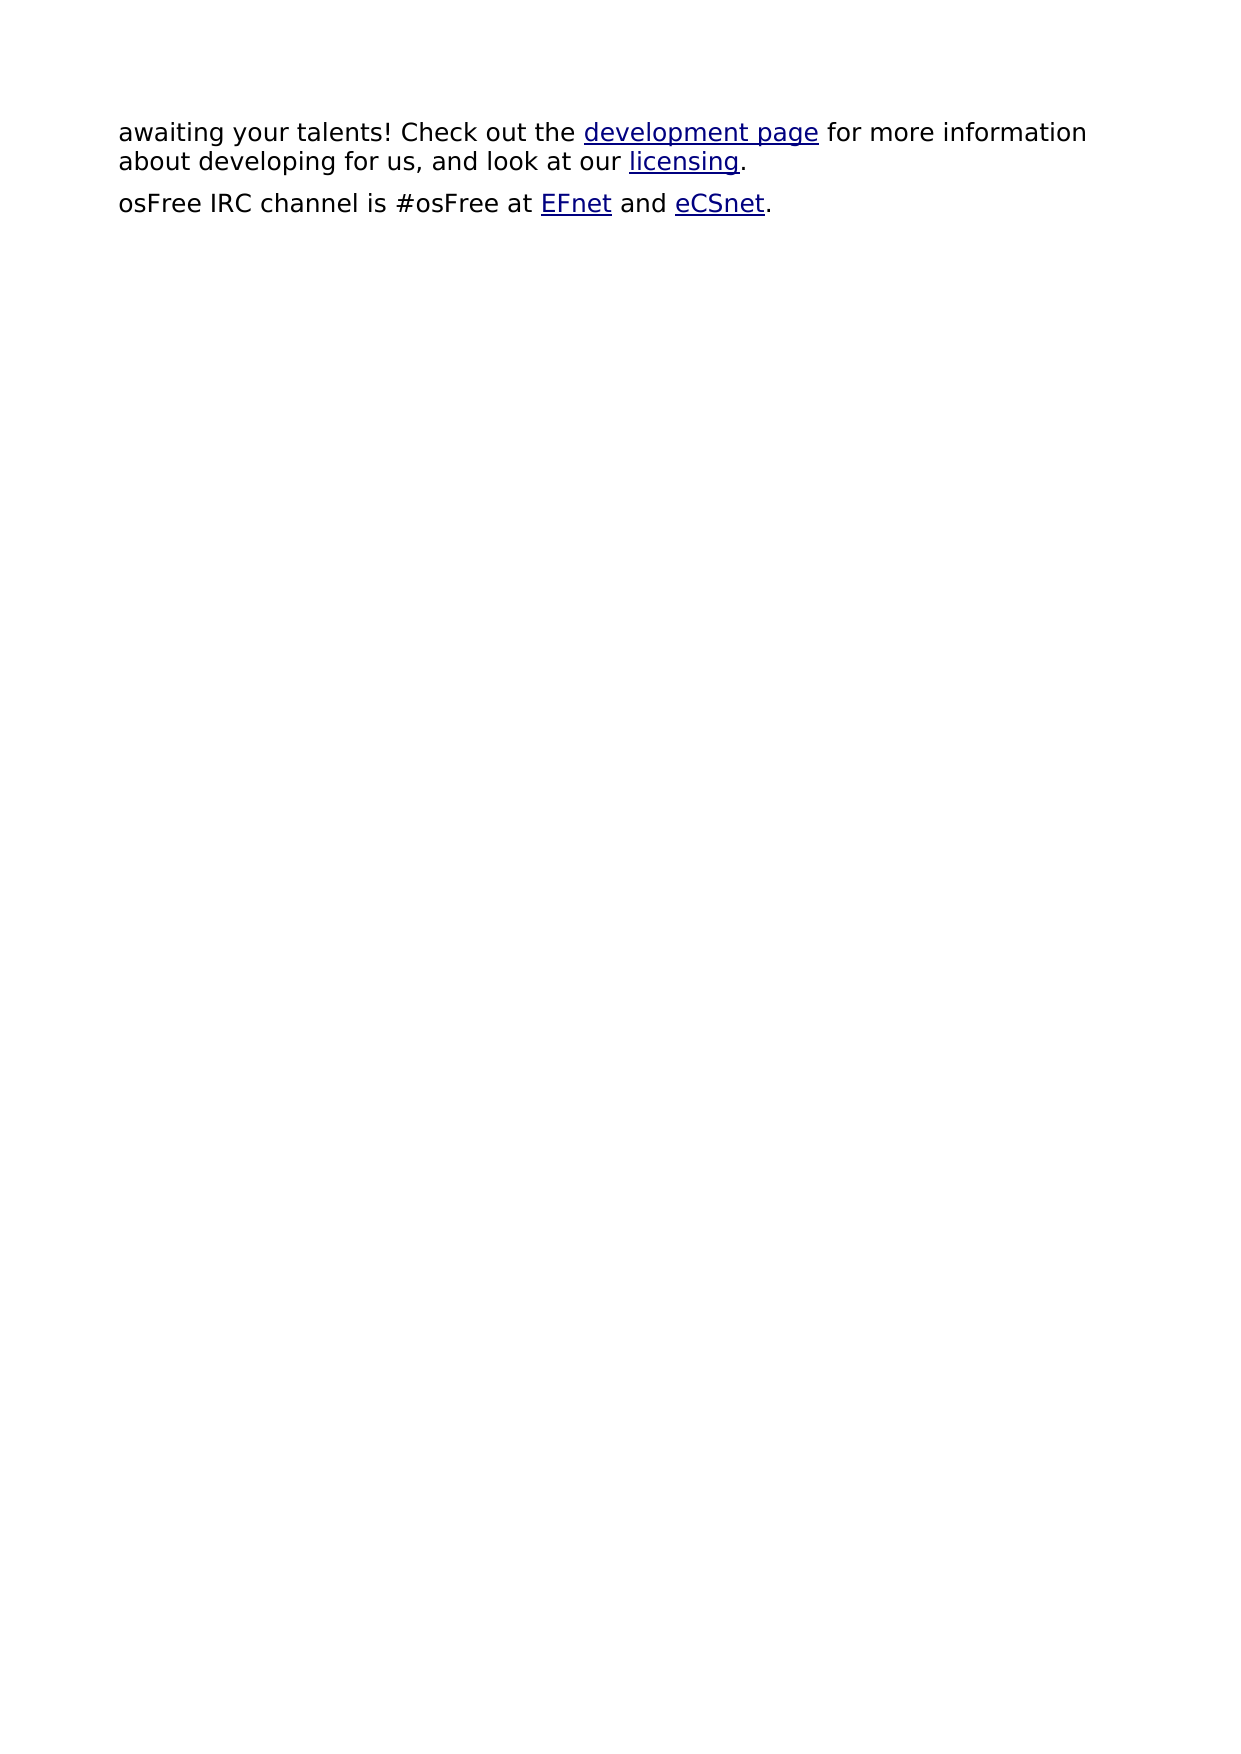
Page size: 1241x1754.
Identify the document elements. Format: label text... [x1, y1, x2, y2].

text osFree IRC channel is #osFree at EFnet and eCSnet. [118, 189, 1122, 218]
text awaiting your talents! Check out the development page for more information about developing for us, and look at our licensing. [118, 118, 1122, 176]
